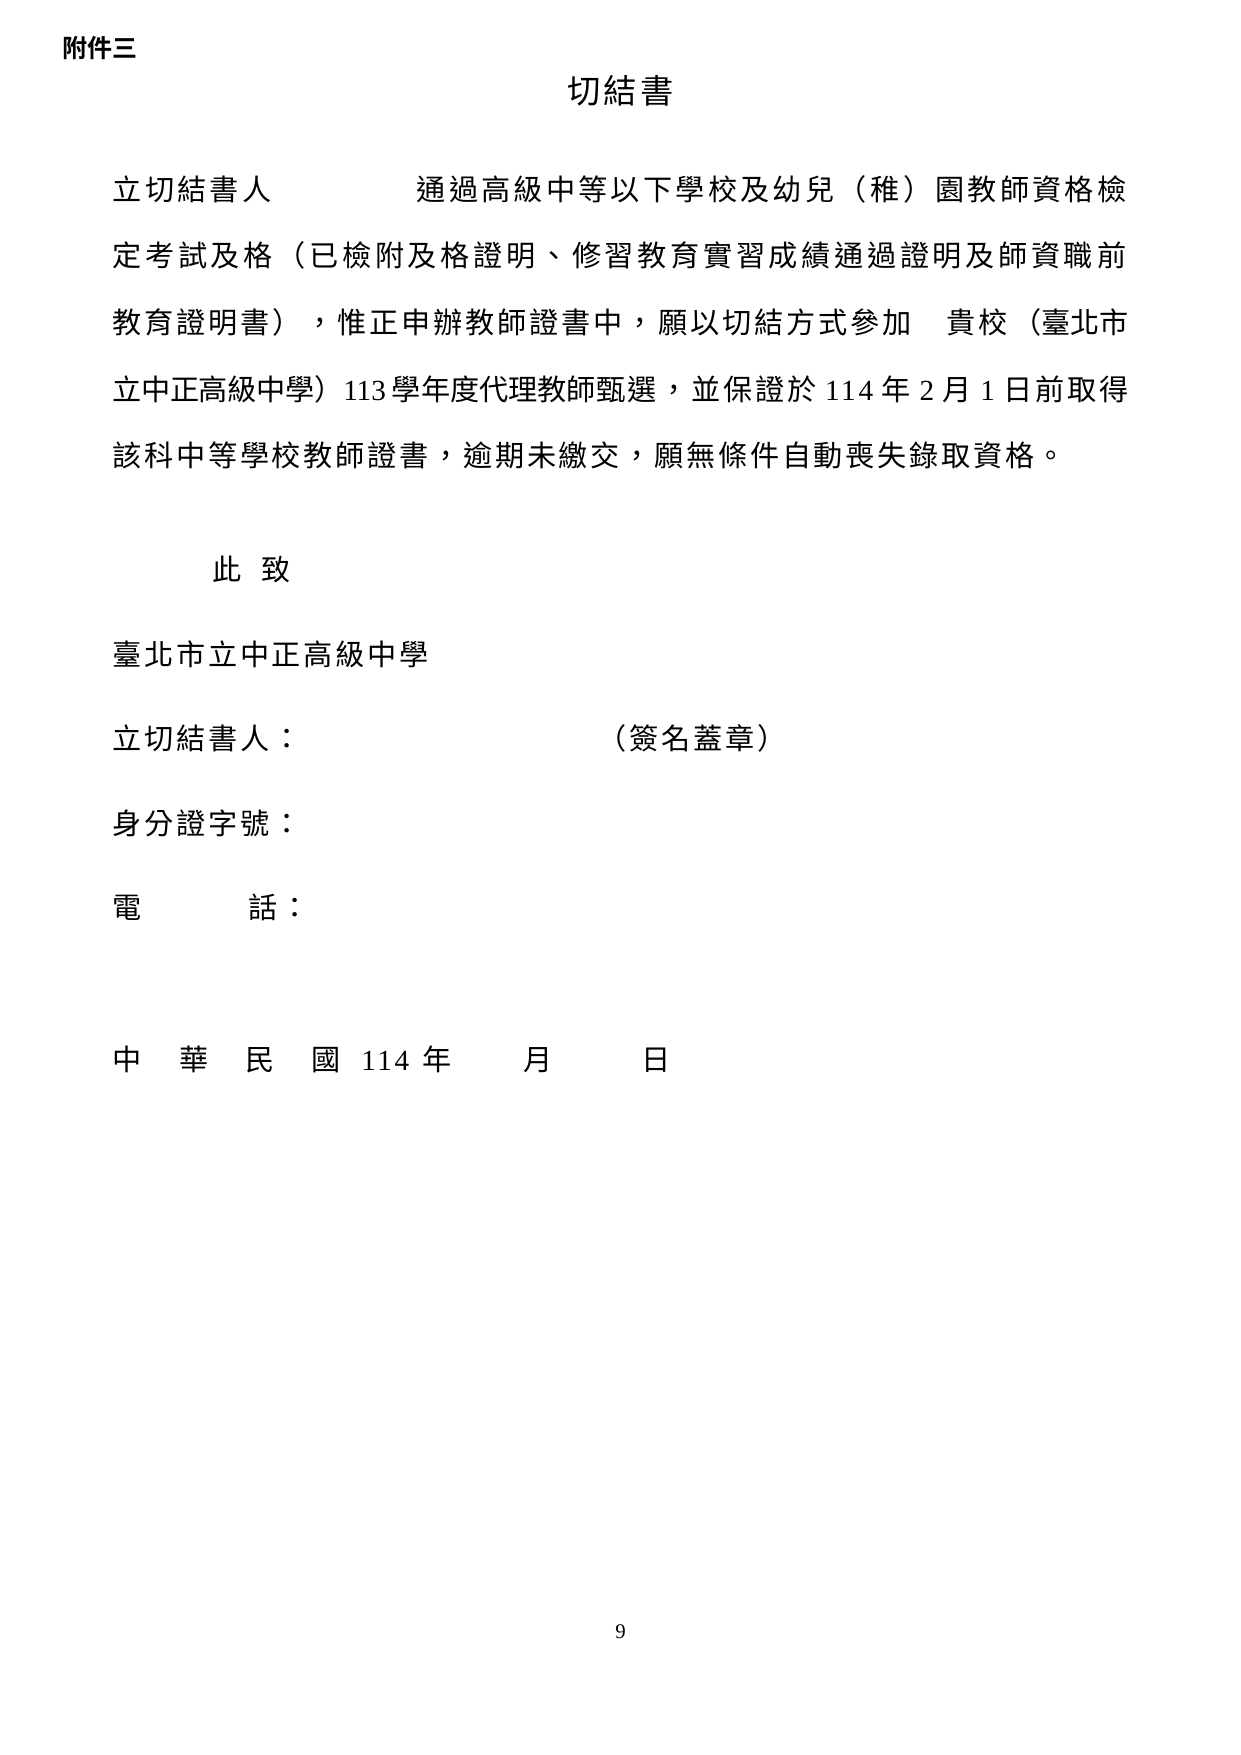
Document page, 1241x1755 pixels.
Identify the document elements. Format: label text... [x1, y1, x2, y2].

text 中 華 民 國 114 年 月 日 [112, 1037, 1128, 1079]
text 臺北市立中正高級中學 [112, 631, 1128, 674]
text 電 話： [112, 885, 1128, 927]
text 立切結書人 通過高級中等以下學校及幼兒（稚）園教師資格檢定考試及格（已檢附及格證明、修習教育實習成績通過證明及師資職前教育證明書），惟正申辦教師證書中，願以切結方式參加 貴校（臺北市立中正高級中學）113學年度代理教師甄選，並保證於114年2月1日前取得該科中等學校教師證書，逾期未繳交，願無條件自動喪失錄取資格。 [112, 147, 1128, 480]
text 立切結書人： （簽名蓋章） [112, 716, 1128, 758]
text 切結書 [62, 65, 1178, 113]
text 此 致 [212, 547, 1128, 589]
text 附件三 [62, 29, 1178, 65]
text 身分證字號： [112, 801, 1128, 843]
